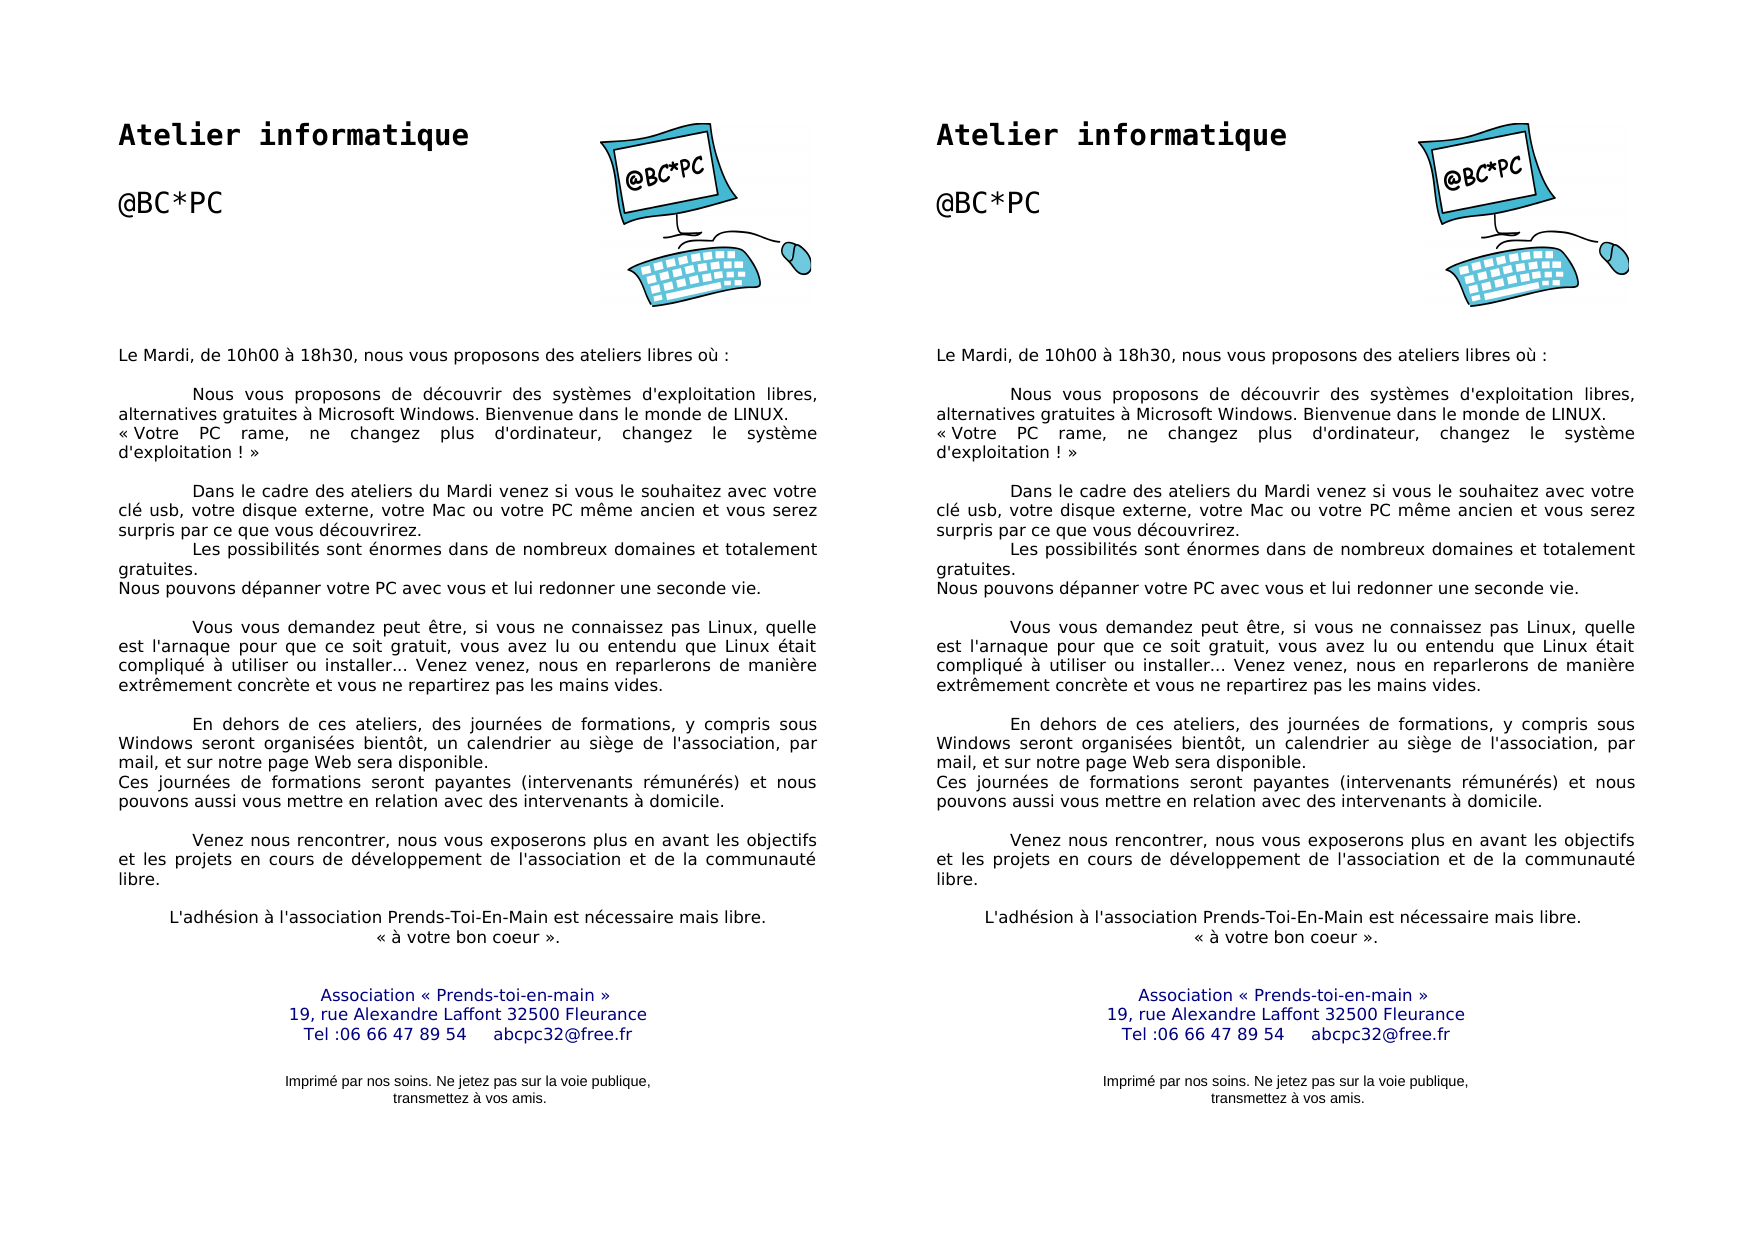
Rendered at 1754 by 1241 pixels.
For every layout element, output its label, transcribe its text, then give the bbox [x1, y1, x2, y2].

text Imprimé par nos soins. Ne jetez pas sur la voie publique, [936, 1073, 1636, 1090]
text L'adhésion à l'association Prends-Toi-En-Main est nécessaire mais libre. [936, 908, 1636, 927]
text Dans le cadre des ateliers du Mardi venez si vous le souhaitez avec votre clé usb, votre disque externe, votre Mac ou votre PC même ancien et vous serez surpris par ce que vous découvrirez. [936, 482, 1636, 540]
text Atelier informatique [118, 118, 818, 152]
text Venez nous rencontrer, nous vous exposerons plus en avant les objectifs et les projets en cours de développement de l'association et de la communauté libre. [936, 831, 1636, 889]
text Le Mardi, de 10h00 à 18h30, nous vous proposons des ateliers libres où : [936, 346, 1636, 366]
text « Votre PC rame, ne changez plus d'ordinateur, changez le système d'exploitation ! » [936, 424, 1636, 462]
text @BC*PC [118, 186, 600, 220]
text [812, 186, 818, 220]
text Atelier informatique [936, 118, 1636, 152]
picture [600, 123, 812, 307]
picture [1418, 123, 1629, 307]
text Dans le cadre des ateliers du Mardi venez si vous le souhaitez avec votre clé usb, votre disque externe, votre Mac ou votre PC même ancien et vous serez surpris par ce que vous découvrirez. [118, 482, 818, 540]
text En dehors de ces ateliers, des journées de formations, y compris sous Windows seront organisées bientôt, un calendrier au siège de l'association, par mail, et sur notre page Web sera disponible. [936, 714, 1636, 772]
text Ces journées de formations seront payantes (intervenants rémunérés) et nous pouvons aussi vous mettre en relation avec des intervenants à domicile. [936, 772, 1636, 811]
text Nous pouvons dépanner votre PC avec vous et lui redonner une seconde vie. [936, 579, 1636, 598]
text « à votre bon coeur ». [118, 927, 818, 947]
text Nous pouvons dépanner votre PC avec vous et lui redonner une seconde vie. [118, 579, 818, 598]
text [1629, 186, 1636, 220]
text Vous vous demandez peut être, si vous ne connaissez pas Linux, quelle est l'arnaque pour que ce soit gratuit, vous avez lu ou entendu que Linux était compliqué à utiliser ou installer... Venez venez, nous en reparlerons de manière extrêmement concrète et vous ne repartirez pas les mains vides. [118, 617, 818, 695]
text Vous vous demandez peut être, si vous ne connaissez pas Linux, quelle est l'arnaque pour que ce soit gratuit, vous avez lu ou entendu que Linux était compliqué à utiliser ou installer... Venez venez, nous en reparlerons de manière extrêmement concrète et vous ne repartirez pas les mains vides. [936, 617, 1636, 695]
text Les possibilités sont énormes dans de nombreux domaines et totalement gratuites. [936, 540, 1636, 579]
text Venez nous rencontrer, nous vous exposerons plus en avant les objectifs et les projets en cours de développement de l'association et de la communauté libre. [118, 831, 818, 889]
text « à votre bon coeur ». [936, 927, 1636, 947]
text Nous vous proposons de découvrir des systèmes d'exploitation libres, alternatives gratuites à Microsoft Windows. Bienvenue dans le monde de LINUX. [118, 385, 818, 424]
text transmettez à vos amis. [936, 1090, 1636, 1106]
text 19, rue Alexandre Laffont 32500 Fleurance [118, 1005, 818, 1024]
text Association « Prends-toi-en-main » [936, 986, 1636, 1005]
text transmettez à vos amis. [118, 1090, 818, 1106]
text Le Mardi, de 10h00 à 18h30, nous vous proposons des ateliers libres où : [118, 346, 818, 366]
text Les possibilités sont énormes dans de nombreux domaines et totalement gratuites. [118, 540, 818, 579]
text Tel :06 66 47 89 54 abcpc32@free.fr [118, 1024, 818, 1044]
text Tel :06 66 47 89 54 abcpc32@free.fr [936, 1024, 1636, 1044]
text @BC*PC [936, 186, 1418, 220]
text Nous vous proposons de découvrir des systèmes d'exploitation libres, alternatives gratuites à Microsoft Windows. Bienvenue dans le monde de LINUX. [936, 385, 1636, 424]
text En dehors de ces ateliers, des journées de formations, y compris sous Windows seront organisées bientôt, un calendrier au siège de l'association, par mail, et sur notre page Web sera disponible. [118, 714, 818, 772]
text Imprimé par nos soins. Ne jetez pas sur la voie publique, [118, 1073, 818, 1090]
text Association « Prends-toi-en-main » [118, 986, 818, 1005]
text « Votre PC rame, ne changez plus d'ordinateur, changez le système d'exploitation ! » [118, 424, 818, 462]
text 19, rue Alexandre Laffont 32500 Fleurance [936, 1005, 1636, 1024]
text L'adhésion à l'association Prends-Toi-En-Main est nécessaire mais libre. [118, 908, 818, 927]
text Ces journées de formations seront payantes (intervenants rémunérés) et nous pouvons aussi vous mettre en relation avec des intervenants à domicile. [118, 772, 818, 811]
